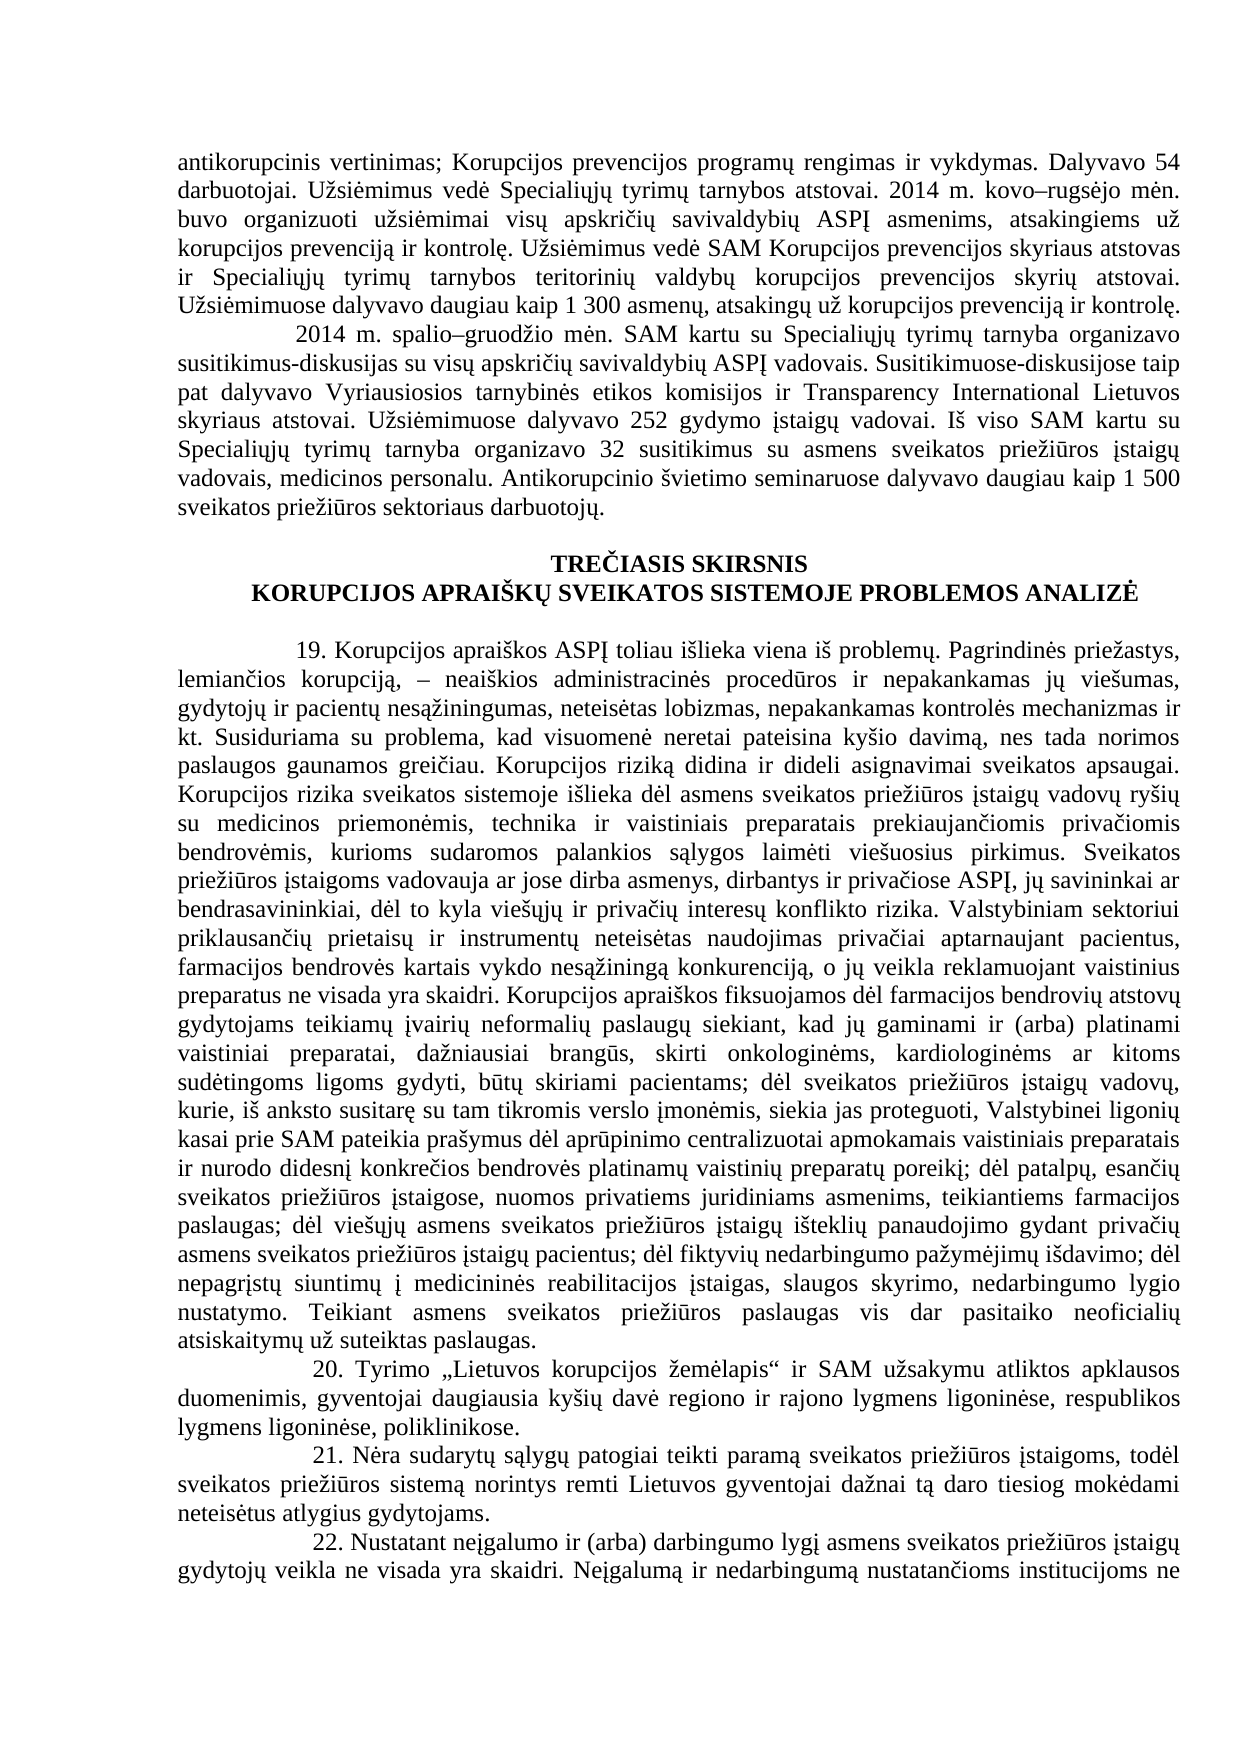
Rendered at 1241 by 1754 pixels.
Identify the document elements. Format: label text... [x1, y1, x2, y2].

text antikorupcinis vertinimas; Korupcijos prevencijos programų rengimas ir vykdymas. Dalyvavo 54 darbuotojai. Užsiėmimus vedė Specialiųjų tyrimų tarnybos atstovai. 2014 m. kovo–rugsėjo mėn. buvo organizuoti užsiėmimai visų apskričių savivaldybių ASPĮ asmenims, atsakingiems už korupcijos prevenciją ir kontrolę. Užsiėmimus vedė SAM Korupcijos prevencijos skyriaus atstovas ir Specialiųjų tyrimų tarnybos teritorinių valdybų korupcijos prevencijos skyrių atstovai. Užsiėmimuose dalyvavo daugiau kaip 1 300 asmenų, atsakingų už korupcijos prevenciją ir kontrolę. [177, 147, 1181, 319]
text KORUPCIJOS APRAIŠKŲ SVEIKATOS SISTEMOJE PROBLEMOS ANALIZĖ [177, 578, 1181, 607]
text 19. Korupcijos apraiškos ASPĮ toliau išlieka viena iš problemų. Pagrindinės priežastys, lemiančios korupciją, – neaiškios administracinės procedūros ir nepakankamas jų viešumas, gydytojų ir pacientų nesąžiningumas, neteisėtas lobizmas, nepakankamas kontrolės mechanizmas ir kt. Susiduriama su problema, kad visuomenė neretai pateisina kyšio davimą, nes tada norimos paslaugos gaunamos greičiau. Korupcijos riziką didina ir dideli asignavimai sveikatos apsaugai. Korupcijos rizika sveikatos sistemoje išlieka dėl asmens sveikatos priežiūros įstaigų vadovų ryšių su medicinos priemonėmis, technika ir vaistiniais preparatais prekiaujančiomis privačiomis bendrovėmis, kurioms sudaromos palankios sąlygos laimėti viešuosius pirkimus. Sveikatos priežiūros įstaigoms vadovauja ar jose dirba asmenys, dirbantys ir privačiose ASPĮ, jų savininkai ar bendrasavininkiai, dėl to kyla viešųjų ir privačių interesų konflikto rizika. Valstybiniam sektoriui priklausančių prietaisų ir instrumentų neteisėtas naudojimas privačiai aptarnaujant pacientus, farmacijos bendrovės kartais vykdo nesąžiningą konkurenciją, o jų veikla reklamuojant vaistinius preparatus ne visada yra skaidri. Korupcijos apraiškos fiksuojamos dėl farmacijos bendrovių atstovų gydytojams teikiamų įvairių neformalių paslaugų siekiant, kad jų gaminami ir (arba) platinami vaistiniai preparatai, dažniausiai brangūs, skirti onkologinėms, kardiologinėms ar kitoms sudėtingoms ligoms gydyti, būtų skiriami pacientams; dėl sveikatos priežiūros įstaigų vadovų, kurie, iš anksto susitarę su tam tikromis verslo įmonėmis, siekia jas proteguoti, Valstybinei ligonių kasai prie SAM pateikia prašymus dėl aprūpinimo centralizuotai apmokamais vaistiniais preparatais ir nurodo didesnį konkrečios bendrovės platinamų vaistinių preparatų poreikį; dėl patalpų, esančių sveikatos priežiūros įstaigose, nuomos privatiems juridiniams asmenims, teikiantiems farmacijos paslaugas; dėl viešųjų asmens sveikatos priežiūros įstaigų išteklių panaudojimo gydant privačių asmens sveikatos priežiūros įstaigų pacientus; dėl fiktyvių nedarbingumo pažymėjimų išdavimo; dėl nepagrįstų siuntimų į medicininės reabilitacijos įstaigas, slaugos skyrimo, nedarbingumo lygio nustatymo. Teikiant asmens sveikatos priežiūros paslaugas vis dar pasitaiko neoficialių atsiskaitymų už suteiktas paslaugas. [177, 636, 1181, 1354]
text 2014 m. spalio–gruodžio mėn. SAM kartu su Specialiųjų tyrimų tarnyba organizavo susitikimus-diskusijas su visų apskričių savivaldybių ASPĮ vadovais. Susitikimuose-diskusijose taip pat dalyvavo Vyriausiosios tarnybinės etikos komisijos ir Transparency International Lietuvos skyriaus atstovai. Užsiėmimuose dalyvavo 252 gydymo įstaigų vadovai. Iš viso SAM kartu su Specialiųjų tyrimų tarnyba organizavo 32 susitikimus su asmens sveikatos priežiūros įstaigų vadovais, medicinos personalu. Antikorupcinio švietimo seminaruose dalyvavo daugiau kaip 1 500 sveikatos priežiūros sektoriaus darbuotojų. [177, 319, 1181, 521]
text TREČIASIS SKIRSNIS [177, 549, 1181, 578]
text 20. Tyrimo „Lietuvos korupcijos žemėlapis“ ir SAM užsakymu atliktos apklausos duomenimis, gyventojai daugiausia kyšių davė regiono ir rajono lygmens ligoninėse, respublikos lygmens ligoninėse, poliklinikose. [177, 1354, 1181, 1441]
text 22. Nustatant neįgalumo ir (arba) darbingumo lygį asmens sveikatos priežiūros įstaigų gydytojų veikla ne visada yra skaidri. Neįgalumą ir nedarbingumą nustatančioms institucijoms ne [177, 1527, 1181, 1584]
text 21. Nėra sudarytų sąlygų patogiai teikti paramą sveikatos priežiūros įstaigoms, todėl sveikatos priežiūros sistemą norintys remti Lietuvos gyventojai dažnai tą daro tiesiog mokėdami neteisėtus atlygius gydytojams. [177, 1441, 1181, 1527]
